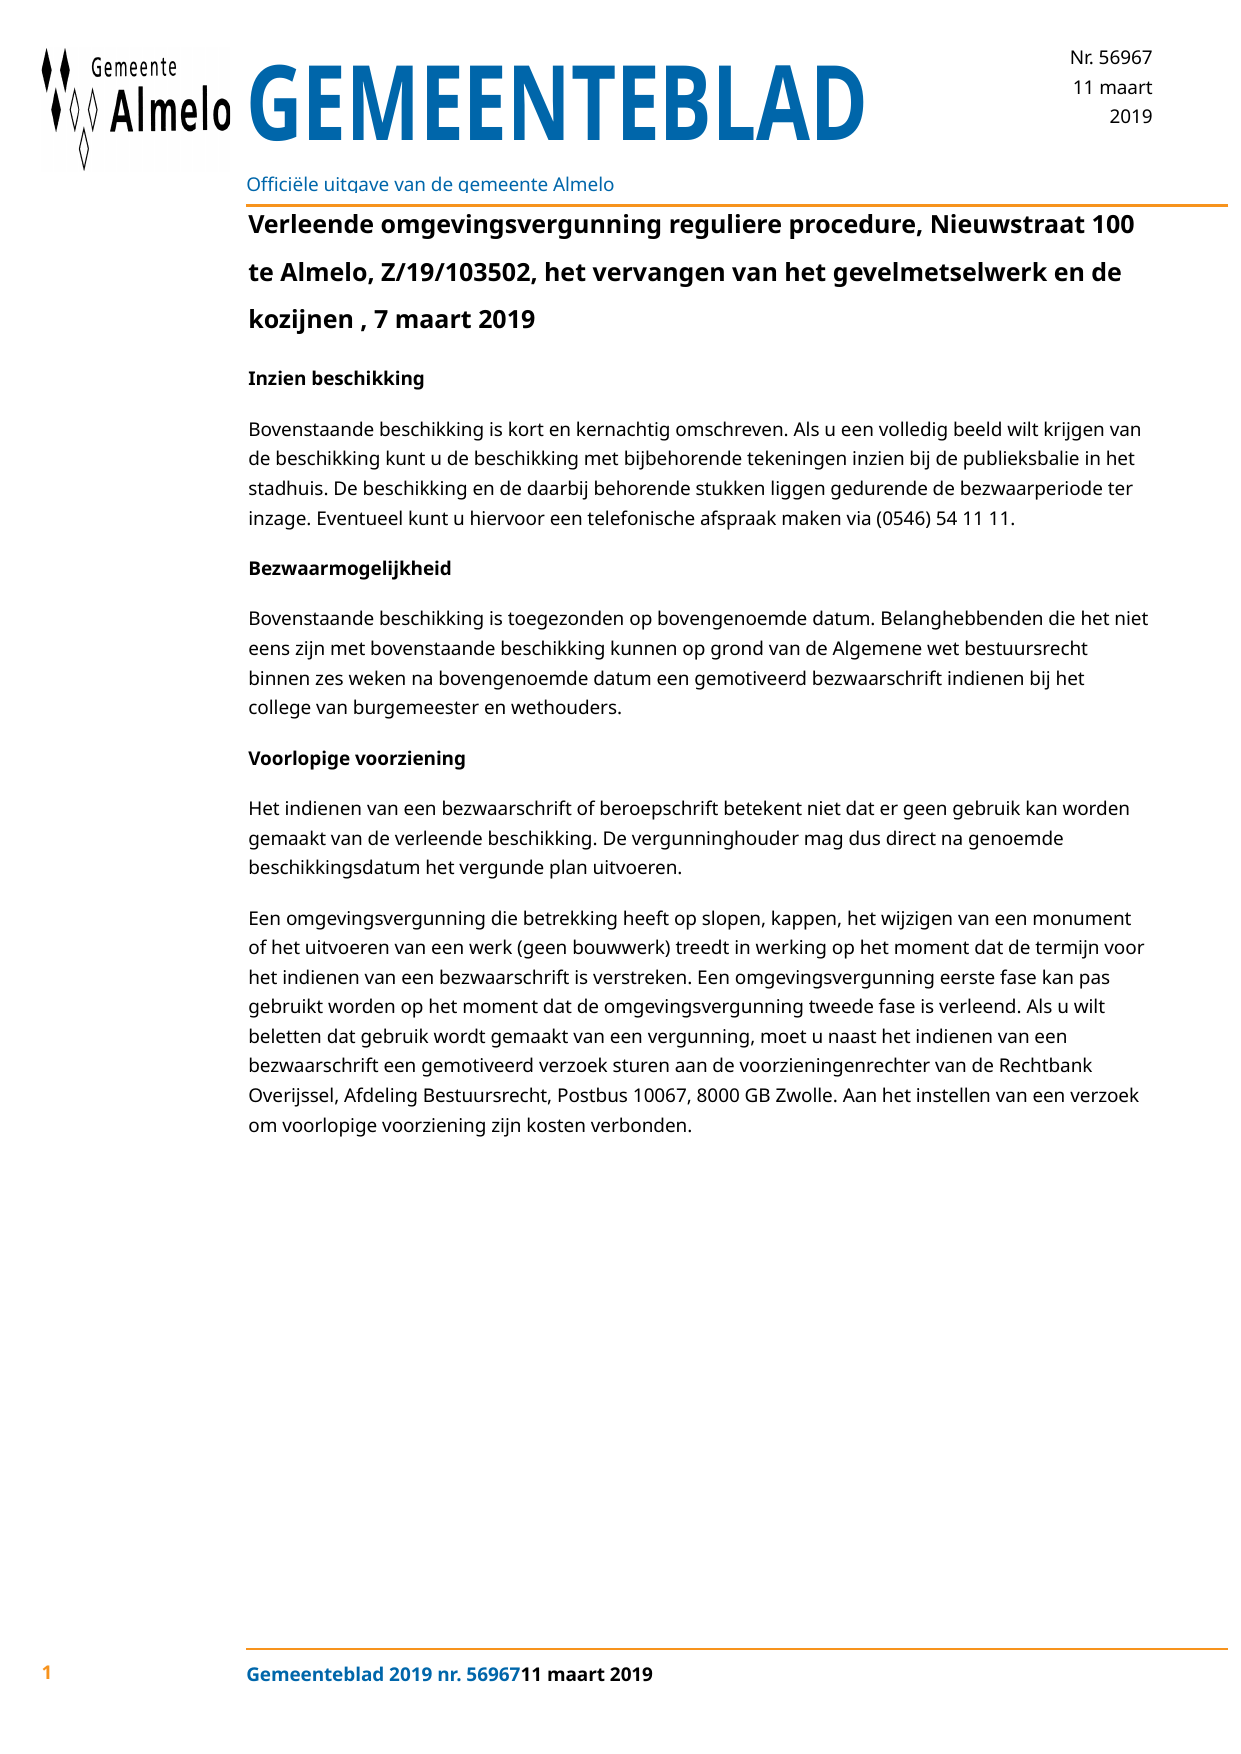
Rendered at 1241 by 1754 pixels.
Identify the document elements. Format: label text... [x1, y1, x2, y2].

text Inzien beschikking [248, 366, 1152, 391]
text Voorlopige voorziening [248, 745, 1152, 770]
text Bezwaarmogelijkheid [248, 555, 1152, 581]
picture [41, 47, 231, 172]
text Verleende omgevingsvergunning reguliere procedure, Nieuwstraat 100 te Almelo, Z/19/103502, het vervangen van het gevelmetselwerk en de kozijnen , 7 maart 2019 [248, 207, 1152, 336]
text Het indienen van een bezwaarschrift of beroepschrift betekent niet dat er geen gebruik kan worden gemaakt van de verleende beschikking. De vergunninghouder mag dus direct na genoemde beschikkingsdatum het vergunde plan uitvoeren. [248, 795, 1152, 880]
text Bovenstaande beschikking is kort en kernachtig omschreven. Als u een volledig beeld wilt krijgen van de beschikking kunt u de beschikking met bijbehorende tekeningen inzien bij de publieksbalie in het stadhuis. De beschikking en de daarbij behorende stukken liggen gedurende de bezwaarperiode ter inzage. Eventueel kunt u hiervoor een telefonische afspraak maken via (0546) 54 11 11. [248, 416, 1152, 530]
text Bovenstaande beschikking is toegezonden op bovengenoemde datum. Belanghebbenden die het niet eens zijn met bovenstaande beschikking kunnen op grond van de Algemene wet bestuursrecht binnen zes weken na bovengenoemde datum een gemotiveerd bezwaarschrift indienen bij het college van burgemeester en wethouders. [248, 606, 1152, 720]
text Een omgevingsvergunning die betrekking heeft op slopen, kappen, het wijzigen van een monument of het uitvoeren van een werk (geen bouwwerk) treedt in werking op het moment dat de termijn voor het indienen van een bezwaarschrift is verstreken. Een omgevingsvergunning eerste fase kan pas gebruikt worden op het moment dat de omgevingsvergunning tweede fase is verleend. Als u wilt beletten dat gebruik wordt gemaakt van een vergunning, moet u naast het indienen van een bezwaarschrift een gemotiveerd verzoek sturen aan de voorzieningenrechter van de Rechtbank Overijssel, Afdeling Bestuursrecht, Postbus 10067, 8000 GB Zwolle. Aan het instellen van een verzoek om voorlopige voorziening zijn kosten verbonden. [248, 905, 1152, 1137]
